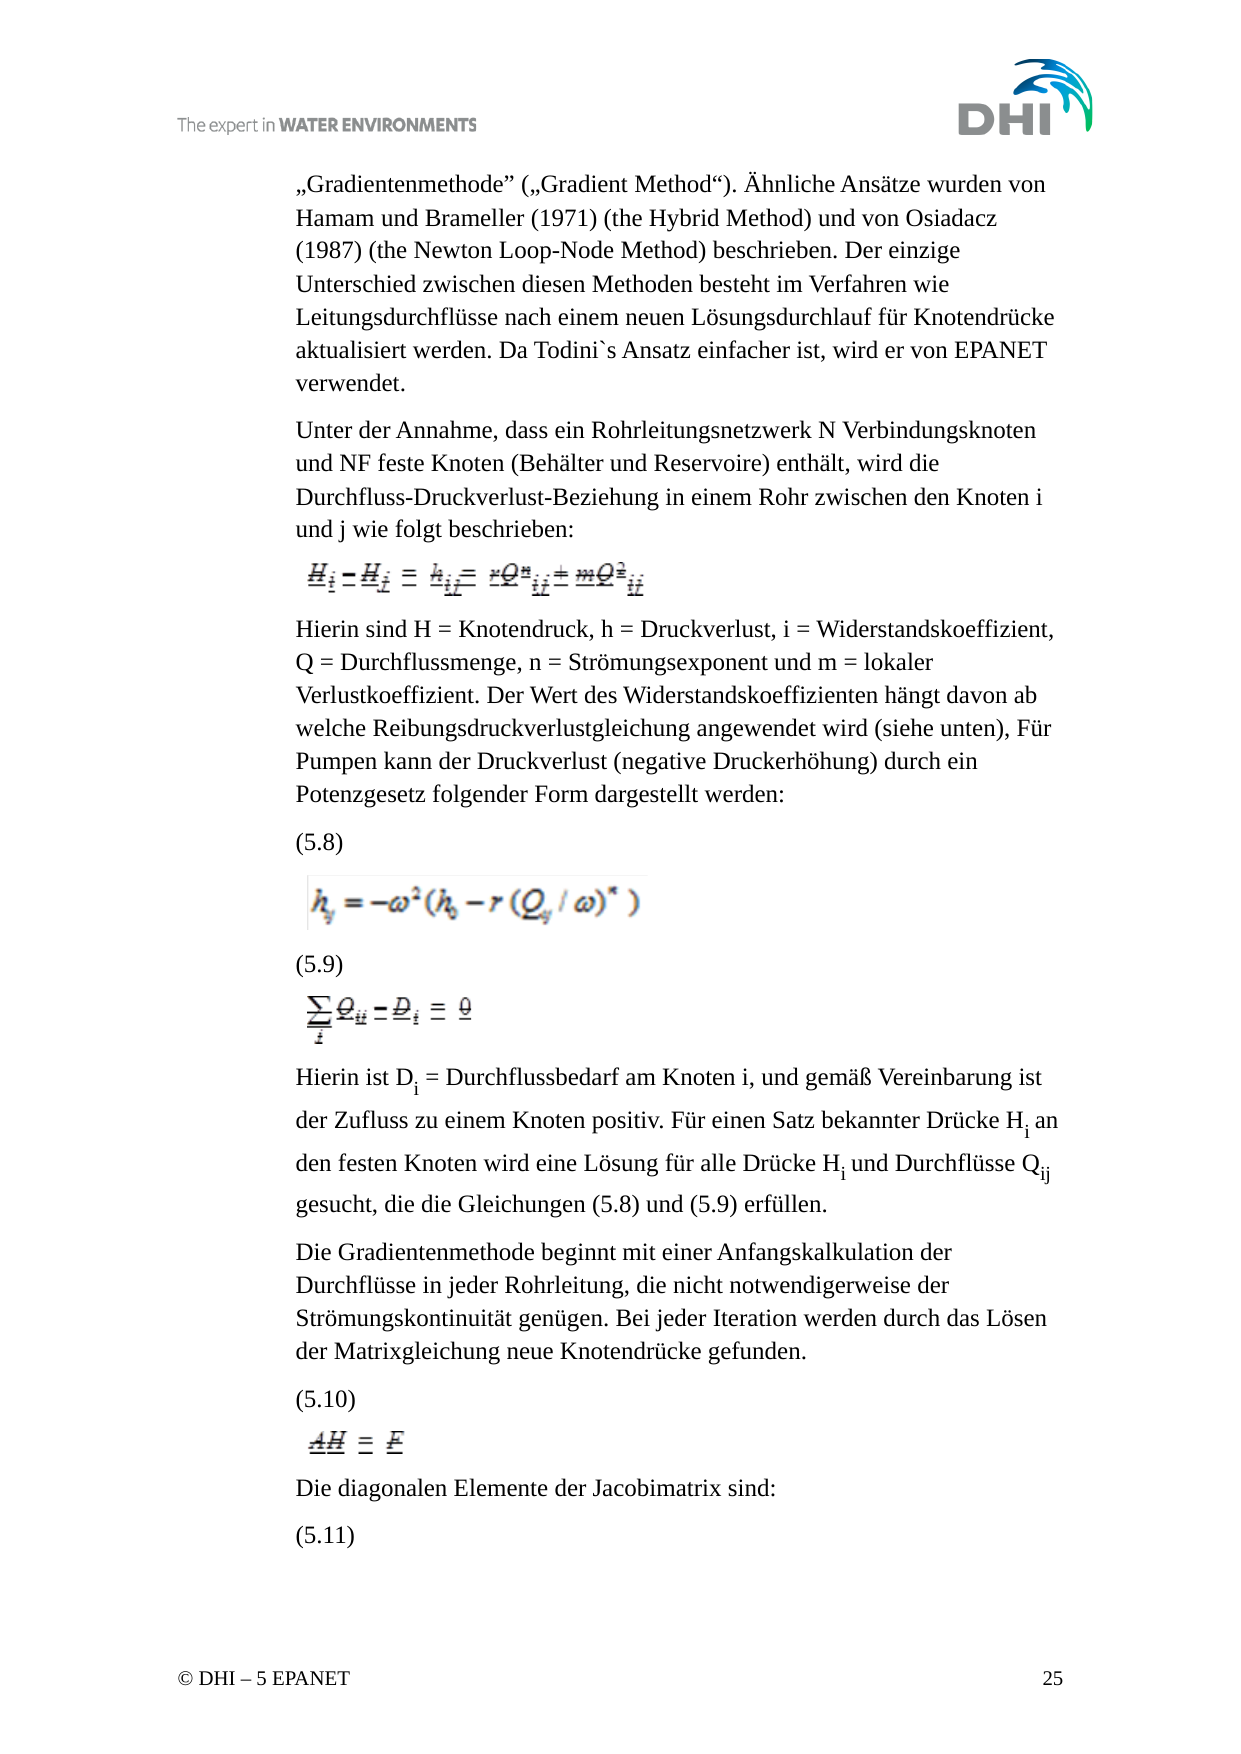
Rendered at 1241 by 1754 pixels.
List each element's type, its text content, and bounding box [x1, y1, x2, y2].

text (5.8) [295, 827, 1063, 856]
text Hierin ist Di = Durchflussbedarf am Knoten i, und gemäß Vereinbarung ist der Zufluss zu einem Knoten positiv. Für einen Satz bekannter Drücke Hi an den festen Knoten wird eine Lösung für alle Drücke Hi und Durchflüsse Qij gesucht, die die Gleichungen (5.8) und (5.9) erfüllen. [295, 1062, 1063, 1218]
text (5.10) [295, 1384, 1063, 1413]
picture [958, 59, 1093, 135]
text Die Gradientenmethode beginnt mit einer Anfangskalkulation der Durchflüsse in jeder Rohrleitung, die nicht notwendigerweise der Strömungskontinuität genügen. Bei jeder Iteration werden durch das Lösen der Matrixgleichung neue Knotendrücke gefunden. [295, 1237, 1063, 1365]
picture [307, 875, 648, 930]
text (5.9) [295, 949, 1063, 977]
picture [307, 1431, 406, 1454]
text Die diagonalen Elemente der Jacobimatrix sind: [295, 1473, 1063, 1502]
text „Gradientenmethode” („Gradient Method“). Ähnliche Ansätze wurden von Hamam und Brameller (1971) (the Hybrid Method) und von Osiadacz (1987) (the Newton Loop-Node Method) beschrieben. Der einzige Unterschied zwischen diesen Methoden besteht im Verfahren wie Leitungsdurchflüsse nach einem neuen Lösungsdurchlauf für Knotendrücke aktualisiert werden. Da Todini`s Ansatz einfacher ist, wird er von EPANET verwendet. [295, 169, 1063, 396]
picture [307, 996, 472, 1044]
text Unter der Annahme, dass ein Rohrleitungsnetzwerk N Verbindungsknoten und NF feste Knoten (Behälter und Reservoire) enthält, wird die Durchfluss-Druckverlust-Beziehung in einem Rohr zwischen den Knoten i und j wie folgt beschrieben: [295, 416, 1063, 543]
text Hierin sind H = Knotendruck, h = Druckverlust, i = Widerstandskoeffizient, Q = Durchflussmenge, n = Strömungsexponent und m = lokaler Verlustkoeffizient. Der Wert des Widerstandskoeffizienten hängt davon ab welche Reibungsdruckverlustgleichung angewendet wird (siehe unten), Für Pumpen kann der Druckverlust (negative Druckerhöhung) durch ein Potenzgesetz folgender Form dargestellt werden: [295, 614, 1063, 808]
picture [177, 117, 477, 135]
text (5.11) [295, 1521, 1063, 1549]
picture [307, 562, 645, 596]
